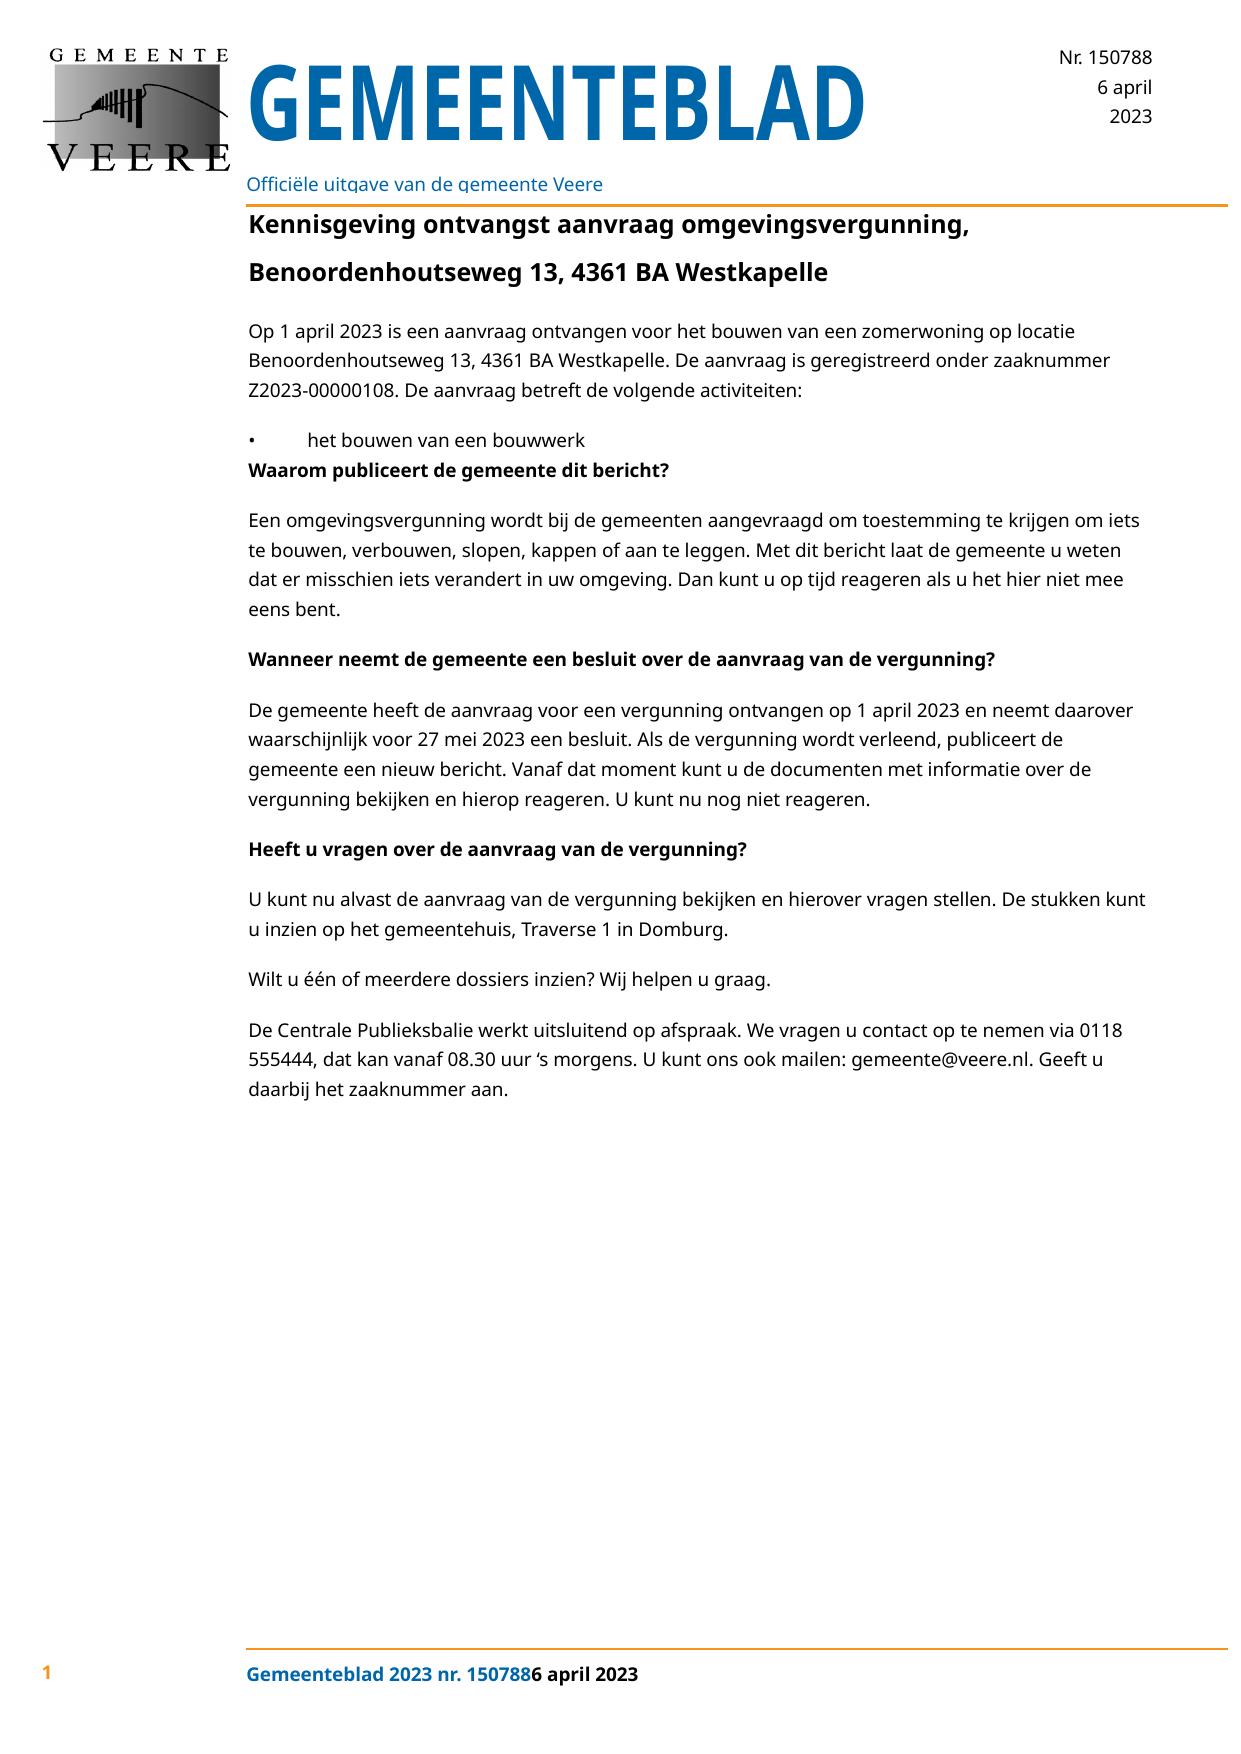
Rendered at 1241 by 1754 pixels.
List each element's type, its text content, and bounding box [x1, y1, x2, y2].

text De gemeente heeft de aanvraag voor een vergunning ontvangen op 1 april 2023 en neemt daarover waarschijnlijk voor 27 mei 2023 een besluit. Als de vergunning wordt verleend, publiceert de gemeente een nieuw bericht. Vanaf dat moment kunt u de documenten met informatie over de vergunning bekijken en hierop reageren. U kunt nu nog niet reageren. [248, 697, 1152, 812]
text Wilt u één of meerdere dossiers inzien? Wij helpen u graag. [248, 967, 1152, 992]
text Kennisgeving ontvangst aanvraag omgevingsvergunning, Benoordenhoutseweg 13, 4361 BA Westkapelle [248, 207, 1152, 288]
text Heeft u vragen over de aanvraag van de vergunning? [248, 836, 1152, 862]
text De Centrale Publieksbalie werkt uitsluitend op afspraak. We vragen u contact op te nemen via 0118 555444, dat kan vanaf 08.30 uur ‘s morgens. U kunt ons ook mailen: gemeente@veere.nl. Geeft u daarbij het zaaknummer aan. [248, 1017, 1152, 1102]
text U kunt nu alvast de aanvraag van de vergunning bekijken en hierover vragen stellen. De stukken kunt u inzien op het gemeentehuis, Traverse 1 in Domburg. [248, 887, 1152, 942]
text Een omgevingsvergunning wordt bij de gemeenten aangevraagd om toestemming te krijgen om iets te bouwen, verbouwen, slopen, kappen of aan te leggen. Met dit bericht laat de gemeente u weten dat er misschien iets verandert in uw omgeving. Dan kunt u op tijd reageren als u het hier niet mee eens bent. [248, 507, 1152, 622]
text Op 1 april 2023 is een aanvraag ontvangen voor het bouwen van een zomerwoning op locatie Benoordenhoutseweg 13, 4361 BA Westkapelle. De aanvraag is geregistreerd onder zaaknummer Z2023-00000108. De aanvraag betreft de volgende activiteiten: [248, 318, 1152, 403]
list het bouwen van een bouwwerk [248, 427, 1152, 453]
text Waarom publiceert de gemeente dit bericht? [248, 457, 1152, 483]
text Wanneer neemt de gemeente een besluit over de aanvraag van de vergunning? [248, 647, 1152, 672]
picture [41, 47, 231, 172]
